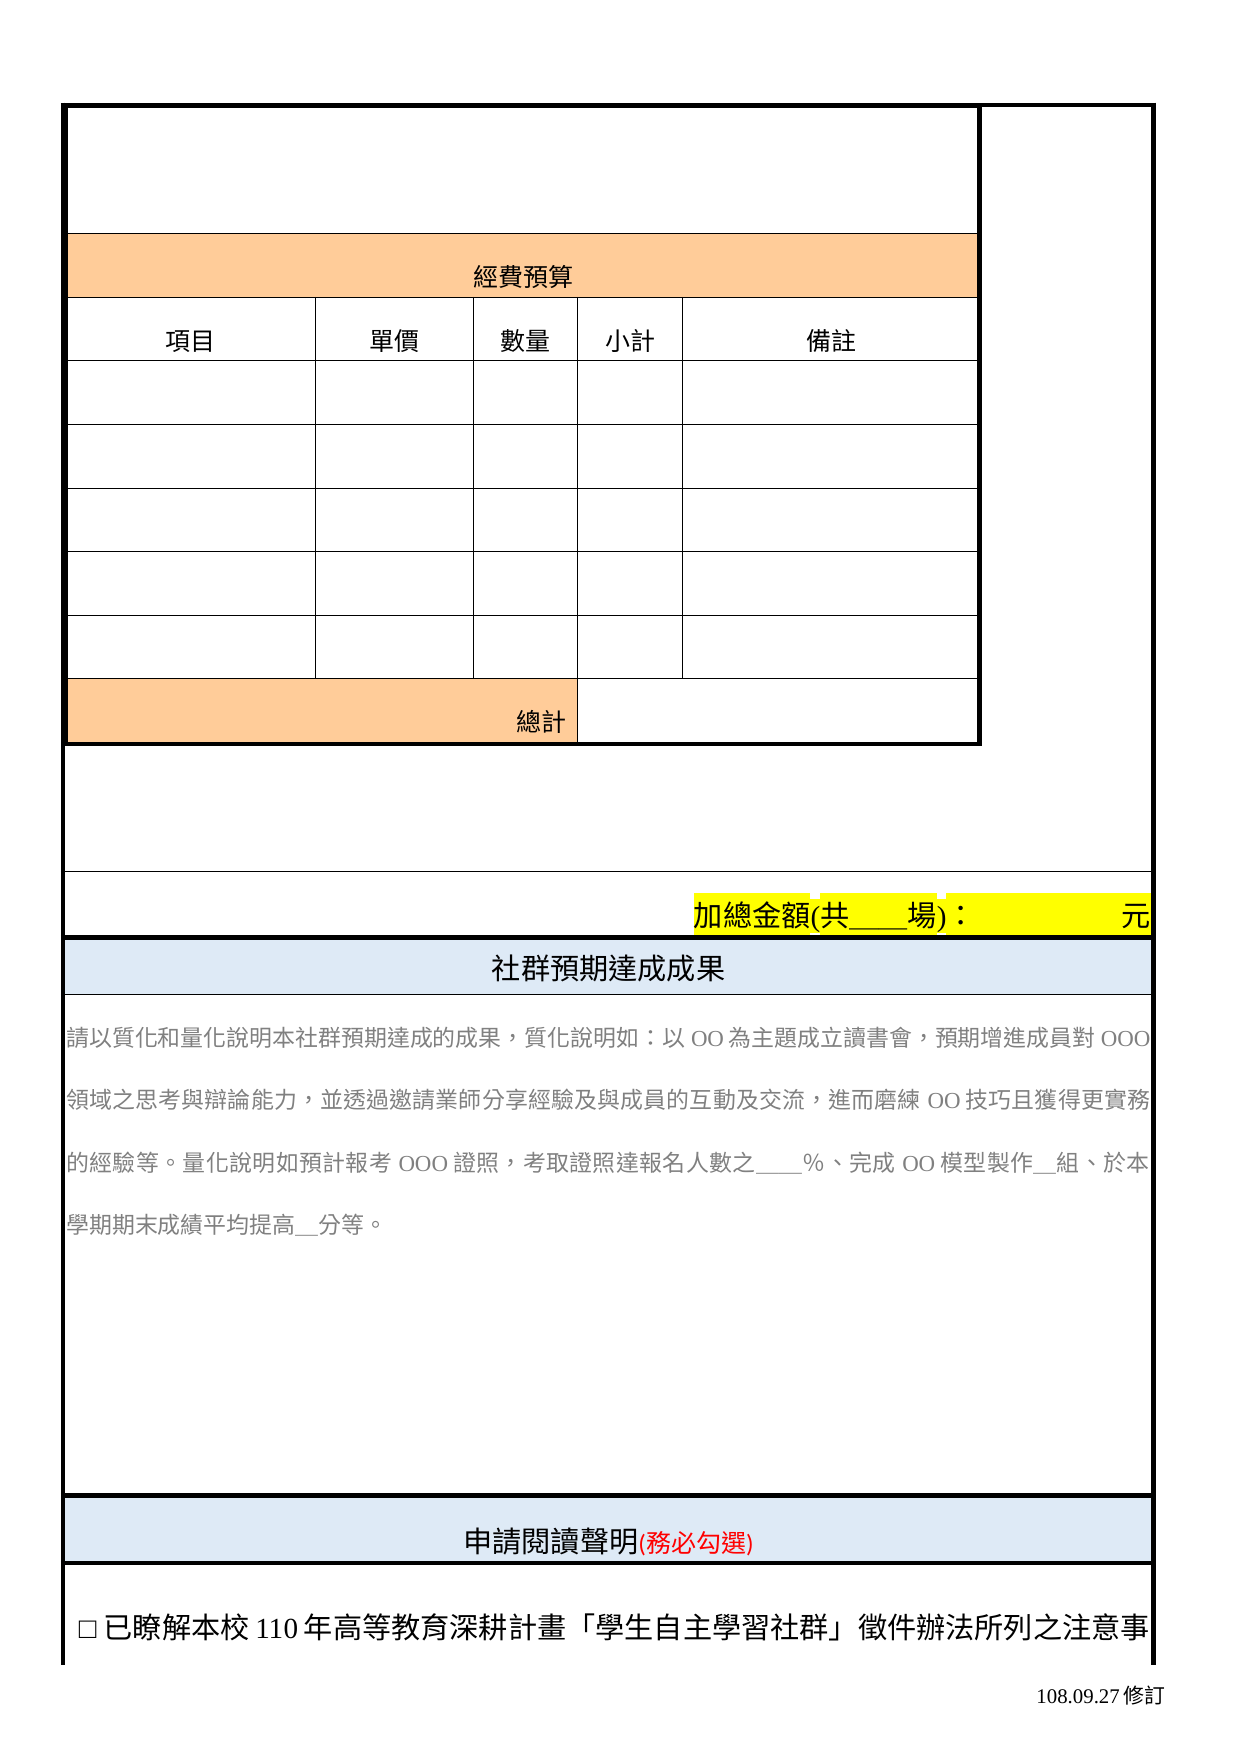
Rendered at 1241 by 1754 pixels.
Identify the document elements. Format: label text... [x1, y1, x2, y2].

table_cell 項目 [68, 298, 315, 360]
table_cell [474, 425, 577, 487]
table_cell [578, 425, 682, 487]
table_cell 備註 [683, 298, 977, 360]
table_cell 社群預期達成成果 [65, 940, 1151, 994]
table_cell [578, 552, 682, 614]
table_cell [578, 361, 682, 424]
table_cell [474, 489, 577, 551]
table_cell 總計 [68, 679, 577, 742]
table_cell 小計 [578, 298, 682, 360]
table_cell [316, 361, 473, 424]
table_cell [316, 489, 473, 551]
table_cell [683, 361, 977, 424]
table_cell [68, 489, 315, 551]
table_cell [316, 425, 473, 487]
table_cell 經費預算 [68, 234, 977, 297]
table_cell [68, 552, 315, 614]
table_cell 單價 [316, 298, 473, 360]
table_cell [474, 361, 577, 424]
table_cell [68, 361, 315, 424]
table_cell [578, 489, 682, 551]
table_cell [68, 425, 315, 487]
table_cell [68, 616, 315, 678]
table_cell [474, 616, 577, 678]
table_cell [683, 616, 977, 678]
table_cell [683, 425, 977, 487]
table_cell [683, 552, 977, 614]
table_cell [316, 552, 473, 614]
table_cell [65, 107, 1151, 871]
table_cell [316, 616, 473, 678]
table_cell [578, 616, 682, 678]
table_cell [474, 552, 577, 614]
table_cell [68, 108, 977, 233]
table_cell [578, 679, 977, 742]
table_cell 加總金額(共＿＿場)： 元 [65, 872, 1151, 935]
table_cell 申請閱讀聲明(務必勾選) [65, 1498, 1151, 1561]
table_cell [683, 489, 977, 551]
table_cell 請以質化和量化說明本社群預期達成的成果，質化說明如：以OO為主題成立讀書會，預期增進成員對OOO領域之思考與辯論能力，並透過邀請業師分享經驗及與成員的互動及交流，進而磨練OO技巧且獲得更實務的經驗等。量化說明如預計報考OOO證照，考取證照達報名人數之＿＿％、完成OO模型製作＿組、於本學期期末成績平均提高＿分等。 [65, 995, 1151, 1493]
table_cell □ 已瞭解本校110年高等教育深耕計畫「學生自主學習社群」徵件辦法所列之注意事 [65, 1565, 1151, 1665]
table_cell 數量 [474, 298, 577, 360]
